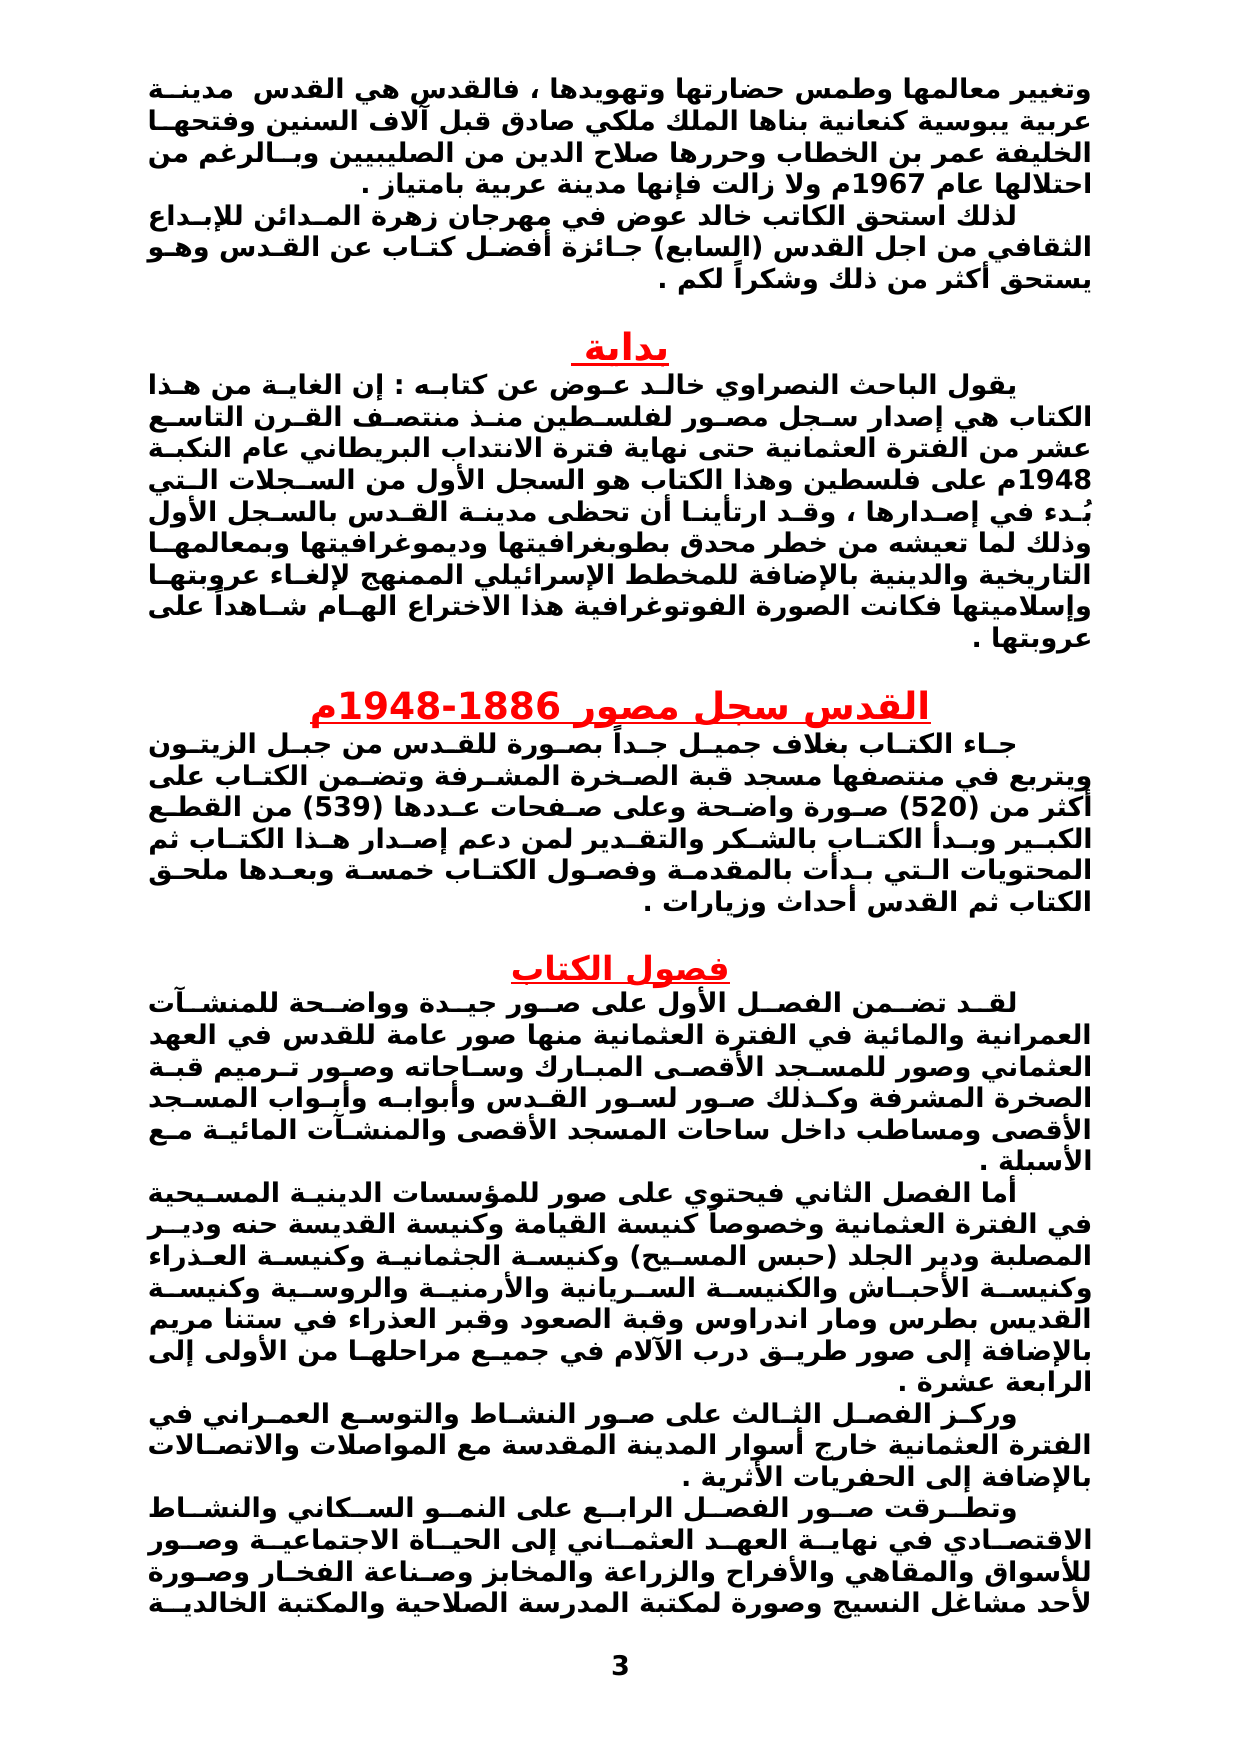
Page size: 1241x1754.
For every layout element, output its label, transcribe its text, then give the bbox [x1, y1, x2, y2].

text فصول الكتاب [148, 949, 1092, 988]
text جاء الكتاب بغلاف جميل جداً بصورة للقدس من جبل الزيتون ويتربع في منتصفها مسجد قبة الصخرة المشرفة وتضمن الكتاب على أكثر من (520) صورة واضحة وعلى صفحات عددها (539) من القطع الكبير وبدأ الكتاب بالشكر والتقدير لمن دعم إصدار هذا الكتاب ثم المحتويات التي بدأت بالمقدمة وفصول الكتاب خمسة وبعدها ملحق الكتاب ثم القدس أحداث وزيارات . [148, 728, 1092, 918]
text وركز الفصل الثالث على صور النشاط والتوسع العمراني في الفترة العثمانية خارج أسوار المدينة المقدسة مع المواصلات والاتصالات بالإضافة إلى الحفريات الأثرية . [148, 1398, 1092, 1493]
text وتطرقت صور الفصل الرابع على النمو السكاني والنشاط الاقتصادي في نهاية العهد العثماني إلى الحياة الاجتماعية وصور للأسواق والمقاهي والأفراح والزراعة والمخابز وصناعة الفخار وصورة لأحد مشاغل النسيج وصورة لمكتبة المدرسة الصلاحية والمكتبة الخالدية وصور لمحطة وسكة الحديد ومنظر لقاطرات سكة الحديد والطرق والمستشفيات بالإضافة إلى صور لموسم النبي موسى عليه السلام وصور للمحتفلين في مقام النبي موسى . [148, 1493, 1092, 1619]
text أما الفصل الثاني فيحتوي على صور للمؤسسات الدينية المسيحية في الفترة العثمانية وخصوصاً كنيسة القيامة وكنيسة القديسة حنه ودير المصلبة ودير الجلد (حبس المسيح) وكنيسة الجثمانية وكنيسة العذراء وكنيسة الأحباش والكنيسة السريانية والأرمنية والروسية وكنيسة القديس بطرس ومار اندراوس وقبة الصعود وقبر العذراء في ستنا مريم بالإضافة إلى صور طريق درب الآلام في جميع مراحلها من الأولى إلى الرابعة عشرة . [148, 1177, 1092, 1398]
text لذلك استحق الكاتب خالد عوض في مهرجان زهرة المدائن للإبداع الثقافي من اجل القدس (السابع) جائزة أفضل كتاب عن القدس وهو يستحق أكثر من ذلك وشكراً لكم . [148, 200, 1092, 295]
text لقد تضمن الفصل الأول على صور جيدة وواضحة للمنشآت العمرانية والمائية في الفترة العثمانية منها صور عامة للقدس في العهد العثماني وصور للمسجد الأقصى المبارك وساحاته وصور ترميم قبة الصخرة المشرفة وكذلك صور لسور القدس وأبوابه وأبواب المسجد الأقصى ومساطب داخل ساحات المسجد الأقصى والمنشآت المائية مع الأسبلة . [148, 988, 1092, 1177]
text يقول الباحث النصراوي خالد عوض عن كتابه : إن الغاية من هذا الكتاب هي إصدار سجل مصور لفلسطين منذ منتصف القرن التاسع عشر من الفترة العثمانية حتى نهاية فترة الانتداب البريطاني عام النكبة 1948م على فلسطين وهذا الكتاب هو السجل الأول من السجلات التي بُدء في إصدارها ، وقد ارتأينا أن تحظى مدينة القدس بالسجل الأول وذلك لما تعيشه من خطر محدق بطوبغرافيتها وديموغرافيتها وبمعالمها التاريخية والدينية بالإضافة للمخطط الإسرائيلي الممنهج لإلغاء عروبتها وإسلاميتها فكانت الصورة الفوتوغرافية هذا الاختراع الهام شاهداً على عروبتها . [148, 369, 1092, 654]
text فكتاب ( القدس سجل مصور من أواخر العهد العثماني حتى نهاية الانتداب البريطاني 1886-1948م ) هو دراسة قيمة عن القدس مدعمة بالصور حسب تسلسل الأحداث في فلسطين باعتبار أن الصور الفوتوغرافية هي وثائق تاريخية هامة ستظل دليل قاطع على عروبة وإسلامية ومسيحية مدينة القدس ، وهي وثائق ستظل شاهد عيان على ذلك ، فالدارس والباحث والسياسي سيستفيد كثيراً على مر الأزمان من هذه الصور الفوتوغرافية ومهما قام المحتل بتزوير تاريخ مدينة القدس وتغيير معالمها وطمس حضارتها وتهويدها ، فالقدس هي القدس مدينة عربية يبوسية كنعانية بناها الملك ملكي صادق قبل آلاف السنين وفتحها الخليفة عمر بن الخطاب وحررها صلاح الدين من الصليبيين وبالرغم من احتلالها عام 1967م ولا زالت فإنها مدينة عربية بامتياز . [148, 74, 1092, 200]
text القدس سجل مصور 1886-1948م [148, 685, 1092, 728]
text بداية [148, 326, 1092, 369]
